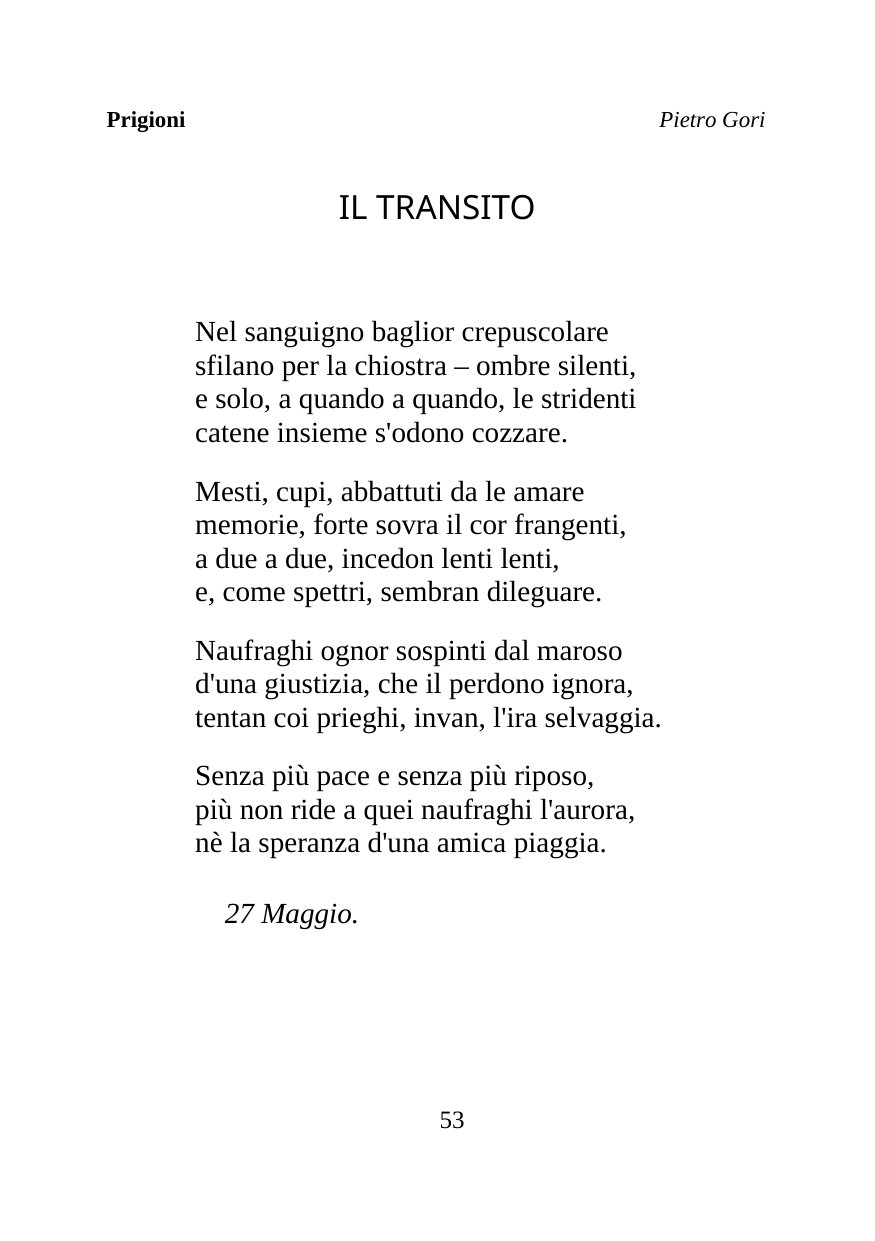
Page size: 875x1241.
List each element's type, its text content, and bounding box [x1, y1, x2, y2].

text Mesti, cupi, abbattuti da le amare memorie, forte sovra il cor frangenti, a due a due, incedon lenti lenti, e, come spettri, sembran dileguare. [195, 474, 768, 608]
subtitle IL TRANSITO [106, 184, 768, 229]
text Senza più pace e senza più riposo, più non ride a quei naufraghi l'aurora, nè la speranza d'una amica piaggia. [195, 758, 768, 859]
text Nel sanguigno baglior crepuscolare sfilano per la chiostra – ombre silenti, e solo, a quando a quando, le stridenti catene insieme s'odono cozzare. [195, 314, 768, 449]
text Naufraghi ognor sospinti dal maroso d'una giustizia, che il perdono ignora, tentan coi prieghi, invan, l'ira selvaggia. [195, 633, 768, 733]
text 27 Maggio. [224, 897, 768, 930]
